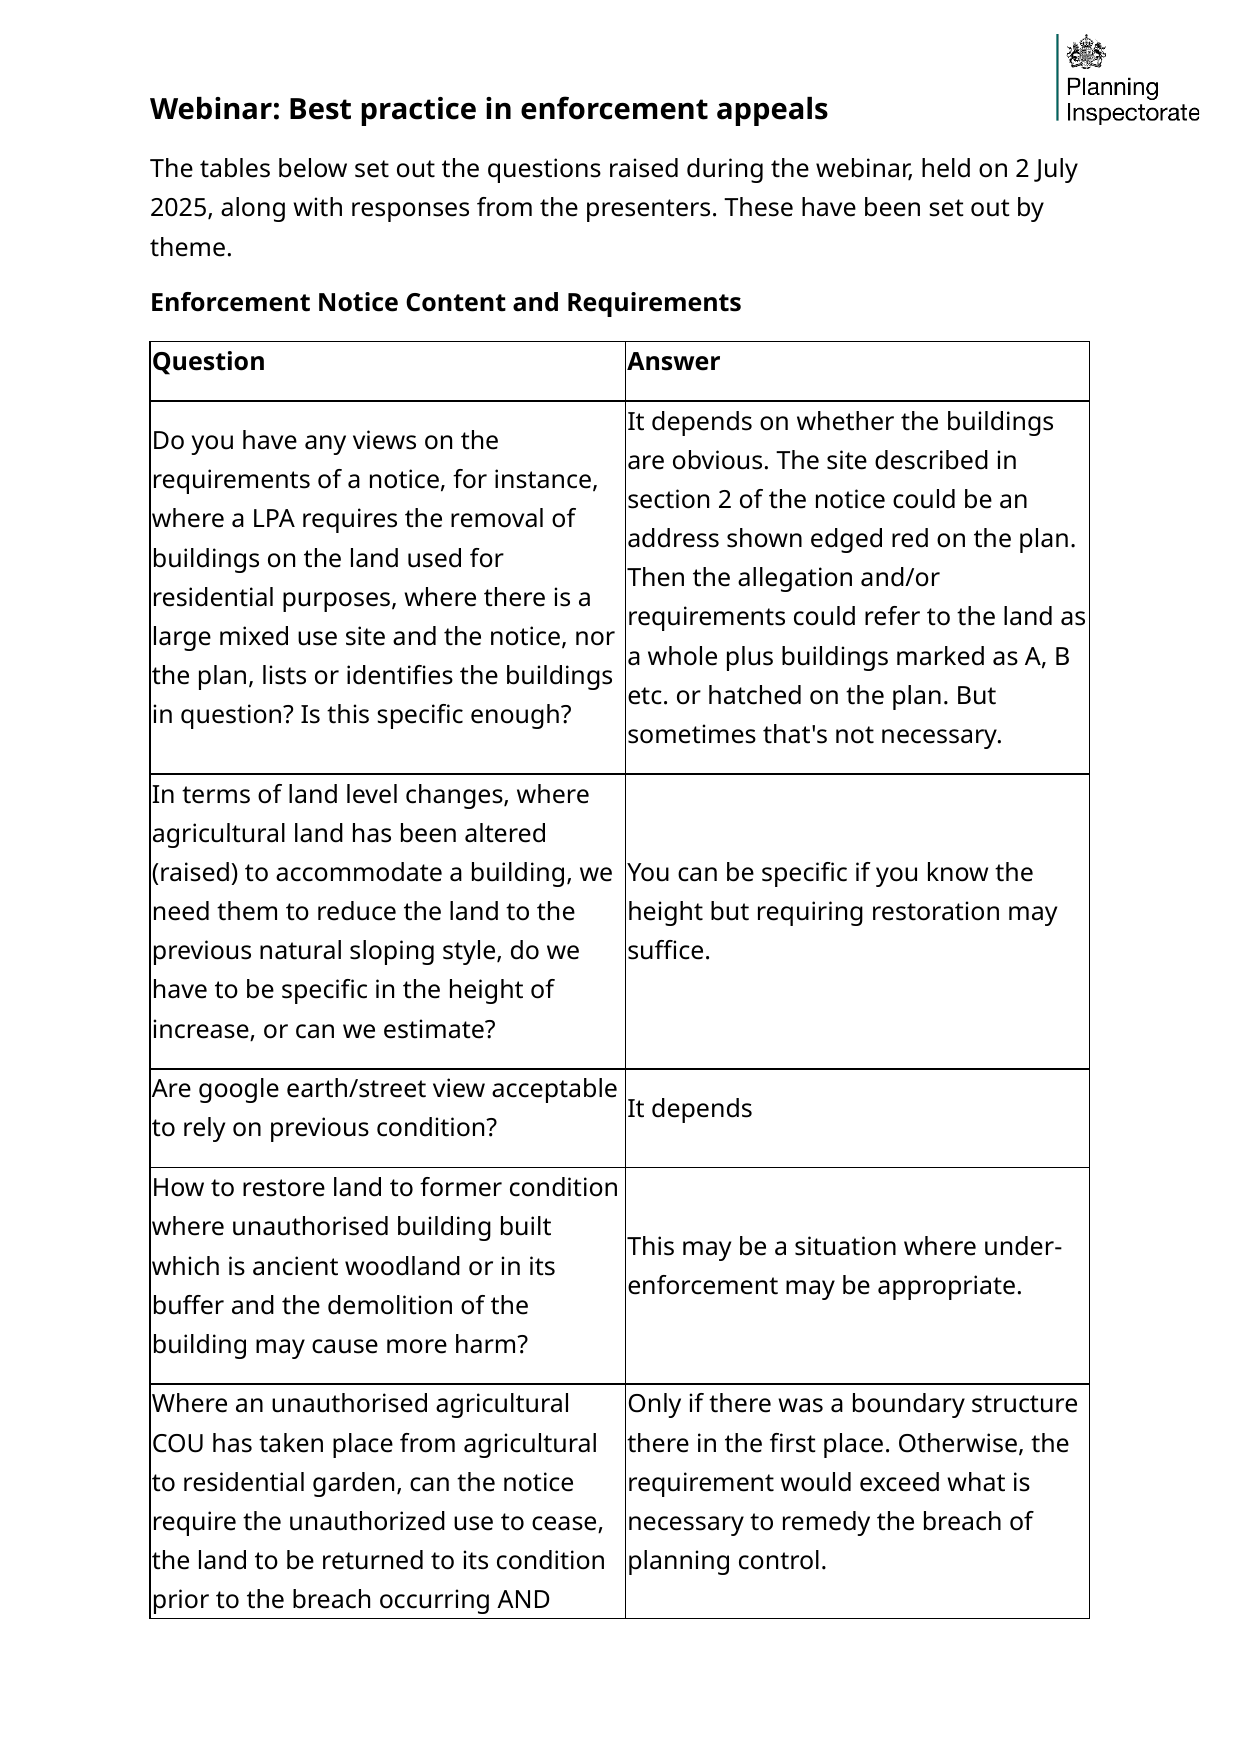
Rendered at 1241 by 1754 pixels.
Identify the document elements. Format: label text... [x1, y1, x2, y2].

table_header Answer [626, 342, 1089, 400]
table_cell How to restore land to former condition where unauthorised building built which is ancient woodland or in its buffer and the demolition of the building may cause more harm? [151, 1168, 625, 1383]
table_cell Where an unauthorised agricultural COU has taken place from agricultural to residential garden, can the notice require the unauthorized use to cease, the land to be returned to its condition prior to the breach occurring AND [151, 1385, 625, 1618]
text Enforcement Notice Content and Requirements [150, 285, 1090, 319]
table_cell This may be a situation where under-enforcement may be appropriate. [626, 1168, 1089, 1383]
table_cell It depends [626, 1070, 1089, 1167]
table_cell It depends on whether the buildings are obvious. The site described in section 2 of the notice could be an address shown edged red on the plan. Then the allegation and/or requirements could refer to the land as a whole plus buildings marked as A, B etc. or hatched on the plan. But sometimes that's not necessary. [626, 402, 1089, 773]
table_header Question [151, 342, 625, 400]
table_cell Only if there was a boundary structure there in the first place. Otherwise, the requirement would exceed what is necessary to remedy the breach of planning control. [626, 1385, 1089, 1618]
text Webinar: Best practice in enforcement appeals [150, 89, 1090, 128]
table_cell Do you have any views on the requirements of a notice, for instance, where a LPA requires the removal of buildings on the land used for residential purposes, where there is a large mixed use site and the notice, nor the plan, lists or identifies the buildings in question? Is this specific enough? [151, 402, 625, 773]
table_cell In terms of land level changes, where agricultural land has been altered (raised) to accommodate a building, we need them to reduce the land to the previous natural sloping style, do we have to be specific in the height of increase, or can we estimate? [151, 775, 625, 1068]
text The tables below set out the questions raised during the webinar, held on 2 July 2025, along with responses from the presenters. These have been set out by theme. [150, 151, 1090, 263]
table_cell You can be specific if you know the height but requiring restoration may suffice. [626, 775, 1089, 1068]
table_cell Are google earth/street view acceptable to rely on previous condition? [151, 1070, 625, 1167]
